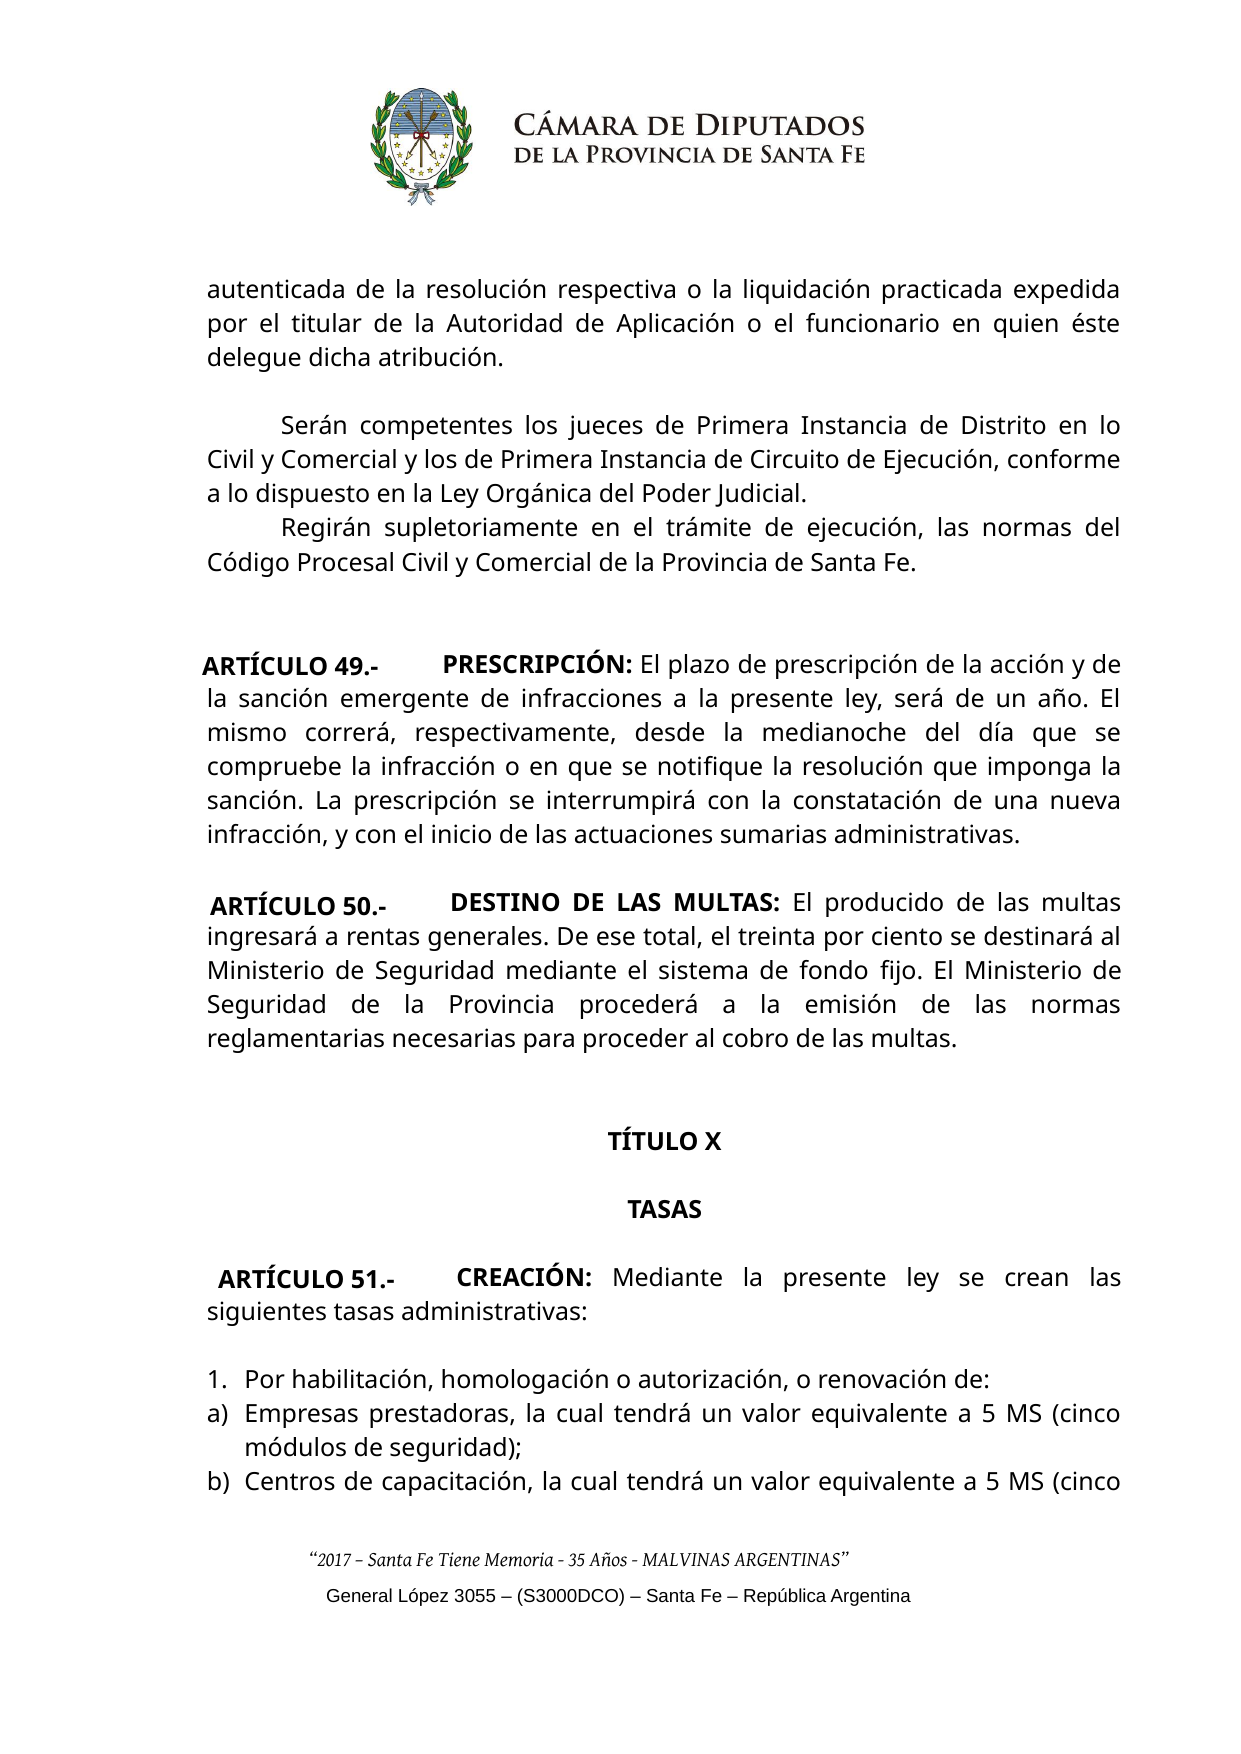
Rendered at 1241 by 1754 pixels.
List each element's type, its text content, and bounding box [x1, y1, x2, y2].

text ARTÍCULO 51.- [218, 1262, 441, 1289]
list Empresas prestadoras, la cual tendrá un valor equivalente a 5 MS (cinco módulos de seguridad); [207, 1396, 1122, 1464]
text autenticada de la resolución respectiva o la liquidación practicada expedida por el titular de la Autoridad de Aplicación o el funcionario en quien éste delegue dicha atribución. [207, 272, 1122, 374]
text PRESCRIPCIÓN: El plazo de prescripción de la acción y de la sanción emergente de infracciones a la presente ley, será de un año. El mismo correrá, respectivamente, desde la medianoche del día que se compruebe la infracción o en que se notiﬁque la resolución que imponga la sanción. La prescripción se interrumpirá con la constatación de una nueva infracción, y con el inicio de las actuaciones sumarias administrativas. [207, 646, 1122, 851]
text CREACIÓN: Mediante la presente ley se crean las siguientes tasas administrativas: [207, 1259, 1122, 1328]
text DESTINO DE LAS MULTAS: El producido de las multas ingresará a rentas generales. De ese total, el treinta por ciento se destinará al Ministerio de Seguridad mediante el sistema de fondo ﬁjo. El Ministerio de Seguridad de la Provincia procederá a la emisión de las normas reglamentarias necesarias para proceder al cobro de las multas. [207, 885, 1122, 1055]
text ARTÍCULO 50.- [210, 888, 435, 916]
list Por habilitación, homologación o autorización, o renovación de: [207, 1362, 1122, 1396]
list Centros de capacitación, la cual tendrá un valor equivalente a 5 MS (cinco [207, 1464, 1122, 1498]
text ARTÍCULO 49.- [202, 648, 427, 676]
picture [370, 88, 865, 210]
text TASAS [207, 1191, 1122, 1225]
text TÍTULO X [207, 1123, 1122, 1157]
text Regirán supletoriamente en el trámite de ejecución, las normas del Código Procesal Civil y Comercial de la Provincia de Santa Fe. [207, 510, 1122, 578]
text Serán competentes los jueces de Primera Instancia de Distrito en lo Civil y Comercial y los de Primera Instancia de Circuito de Ejecución, conforme a lo dispuesto en la Ley Orgánica del Poder Judicial. [207, 408, 1122, 510]
